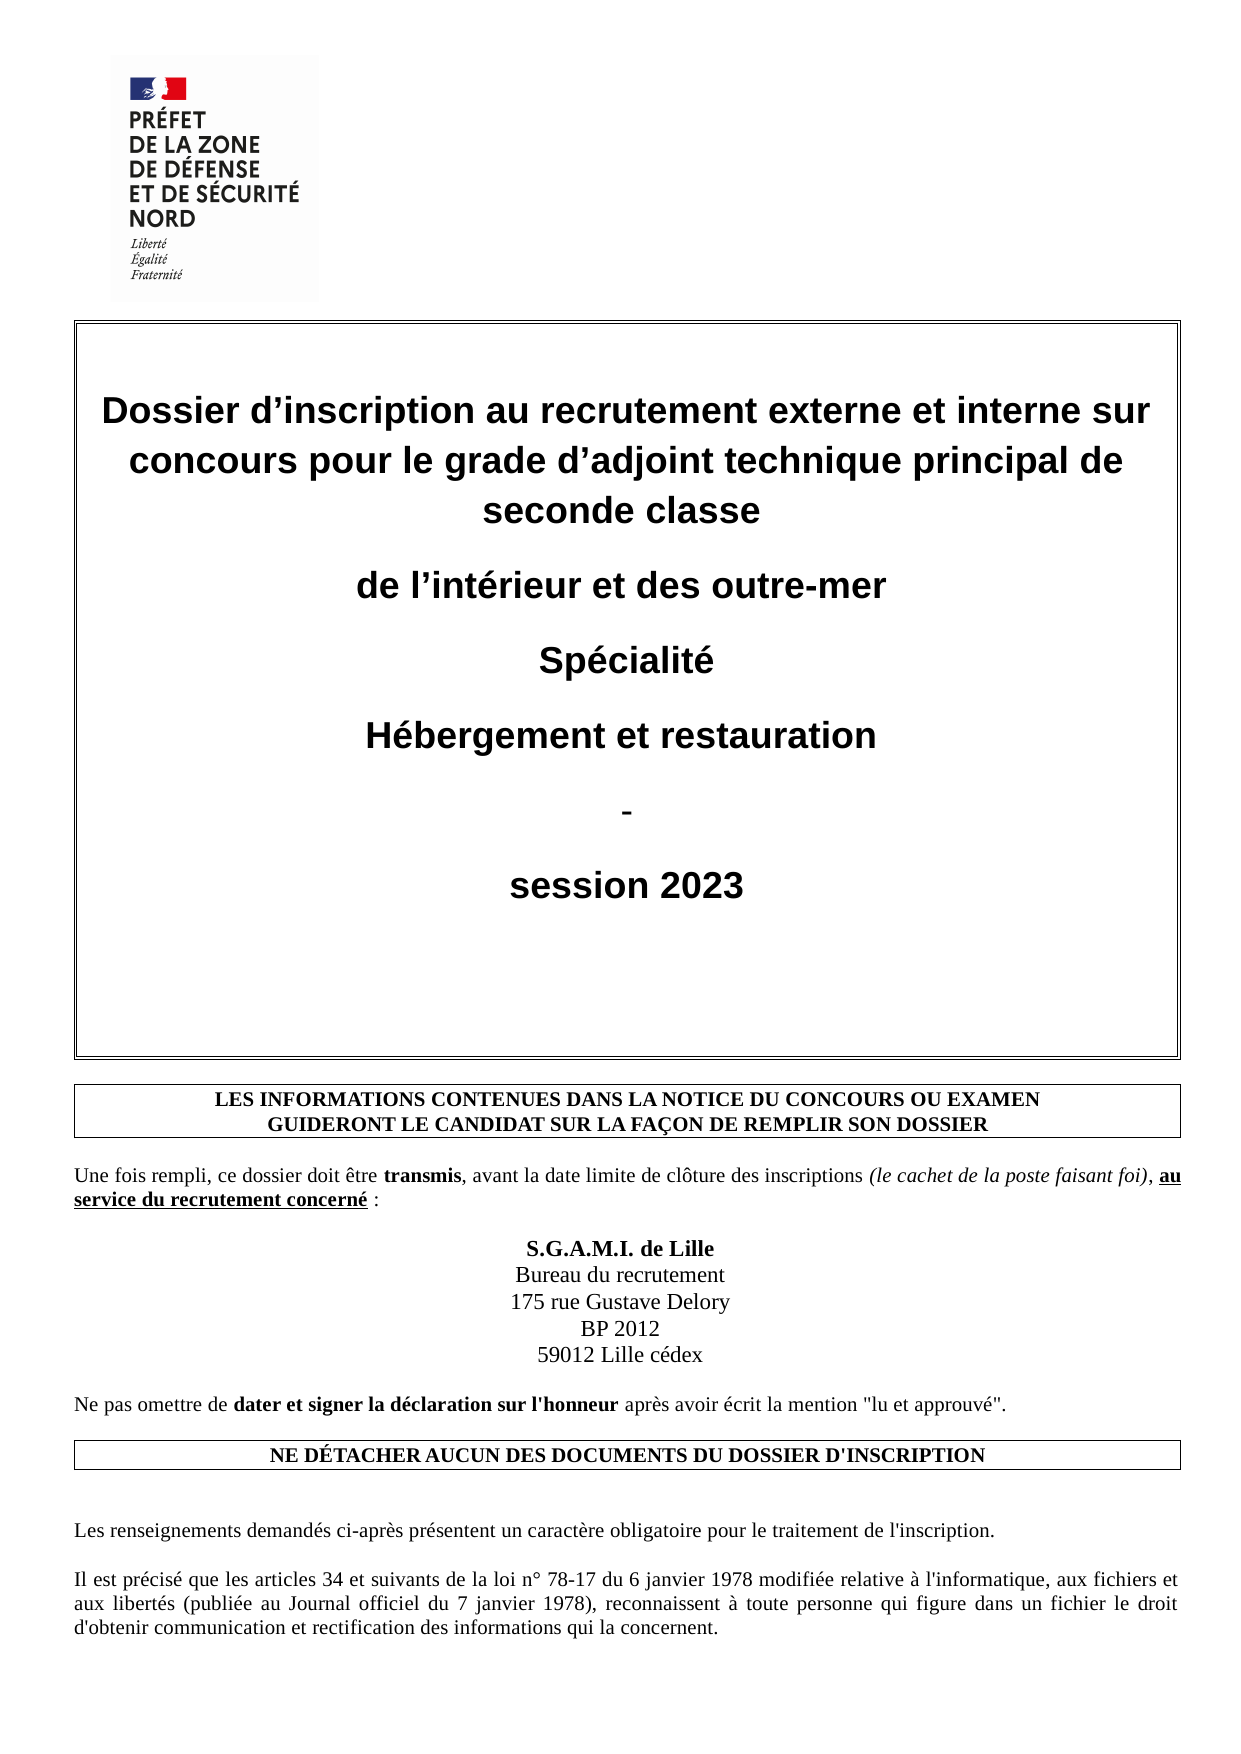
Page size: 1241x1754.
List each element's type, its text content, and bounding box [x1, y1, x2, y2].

text S.G.A.M.I. de Lille [59, 1235, 1181, 1261]
text Dossier d’inscription au recrutement externe et interne sur concours pour le grade d’adjoint technique principal de seconde classe [77, 379, 1177, 531]
text Spécialité [77, 629, 1177, 681]
text 59012 Lille cédex [59, 1341, 1181, 1368]
text de l’intérieur et des outre-mer [77, 554, 1177, 606]
text GUIDERONT LE CANDIDAT SUR LA FAçON DE REMPLIR SON DOSSIER [75, 1108, 1180, 1137]
text 175 rue Gustave Delory [59, 1288, 1181, 1314]
picture [110, 55, 319, 302]
text NE DÉTACHER AUCUN DES DOCUMENTS DU DOSSIER D'INSCRIPTION [75, 1441, 1180, 1469]
text LES INFORMATIONS CONTENUES DANS LA NOTICE DU CONCOURS OU EXAMEN [75, 1085, 1180, 1108]
text Les renseignements demandés ci-après présentent un caractère obligatoire pour le traitement de l'inscription. [74, 1518, 1181, 1542]
text Il est précisé que les articles 34 et suivants de la loi n° 78-17 du 6 janvier 1978 modifiée relative à l'informatique, aux fichiers et aux libertés (publiée au Journal officiel du 7 janvier 1978), reconnaissent à toute personne qui figure dans un fichier le droit d'obtenir communication et rectification des informations qui la concernent. [74, 1566, 1181, 1638]
text Une fois rempli, ce dossier doit être transmis, avant la date limite de clôture des inscriptions (le cachet de la poste faisant foi), au service du recrutement concerné : [74, 1163, 1181, 1211]
text BP 2012 [59, 1314, 1181, 1341]
text Bureau du recrutement [59, 1261, 1181, 1288]
text session 2023 [77, 854, 1177, 906]
text Hébergement et restauration [77, 704, 1177, 756]
text - [77, 779, 1177, 831]
text Ne pas omettre de dater et signer la déclaration sur l'honneur après avoir écrit la mention "lu et approuvé". [74, 1392, 1181, 1416]
